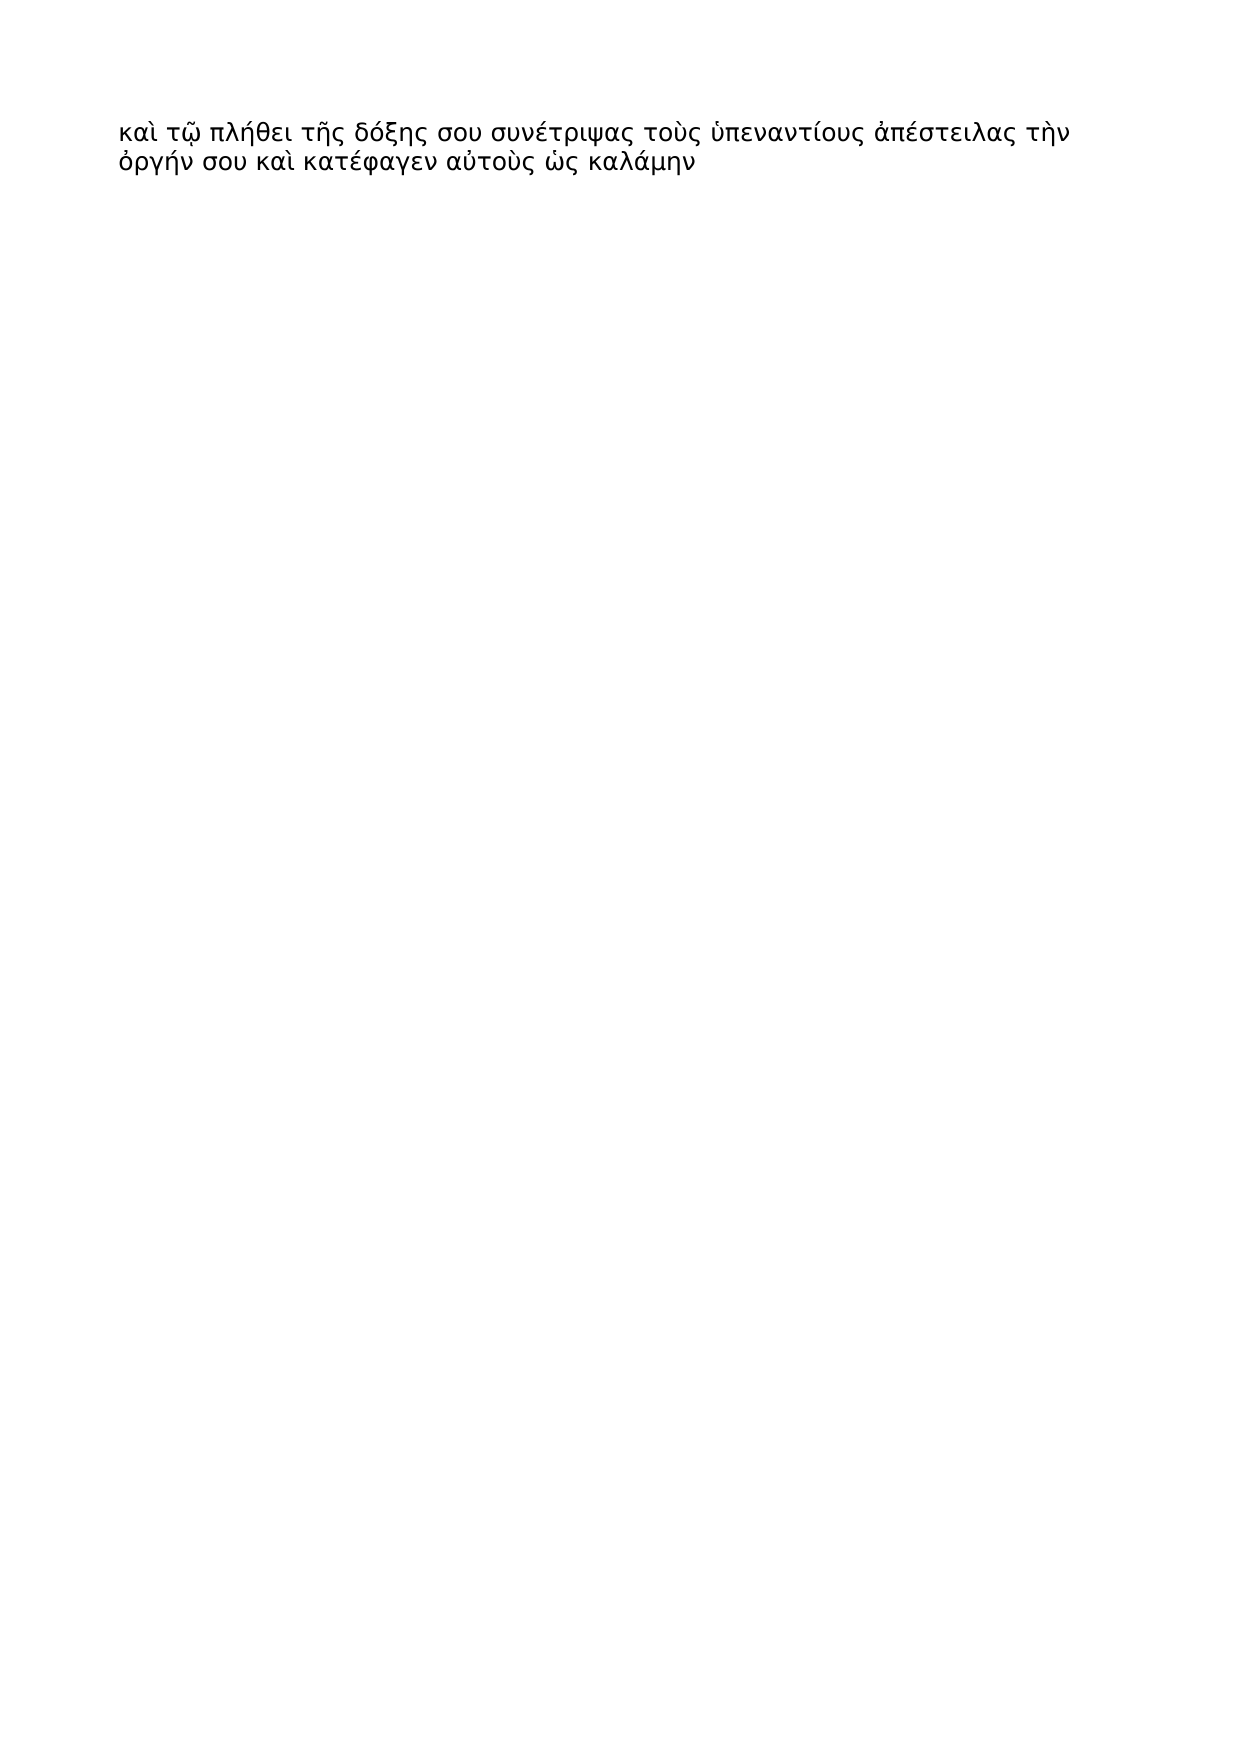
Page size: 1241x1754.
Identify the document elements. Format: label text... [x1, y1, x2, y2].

text καὶ τῷ πλήθει τῆς δόξης σου συνέτριψας τοὺς ὑπεναντίους ἀπέστειλας τὴν ὀργήν σου καὶ κατέφαγεν αὐτοὺς ὡς καλάμην [118, 118, 1122, 176]
